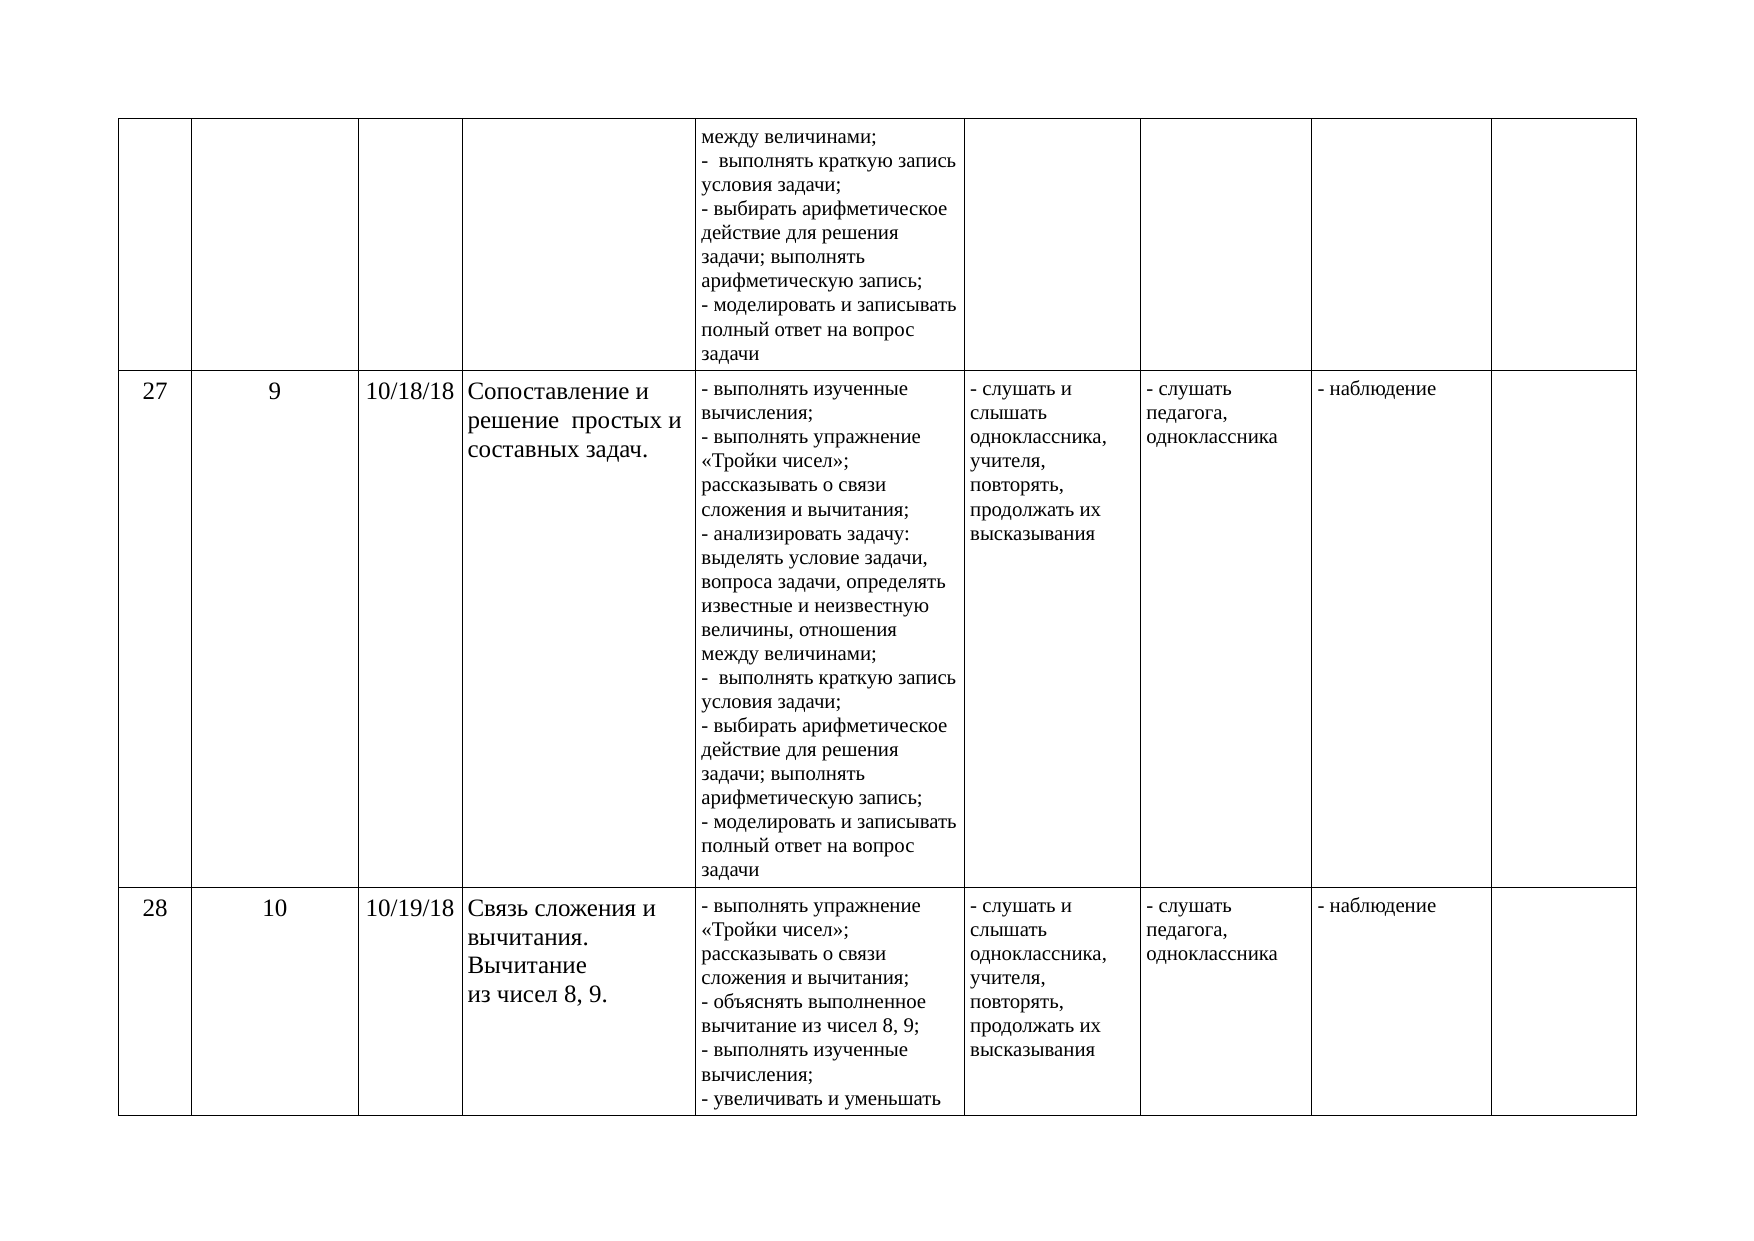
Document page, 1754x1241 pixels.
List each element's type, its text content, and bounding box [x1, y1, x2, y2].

table_cell [1141, 119, 1311, 370]
table_cell - наблюдение [1312, 371, 1491, 887]
table_cell [119, 119, 191, 370]
table_cell - выполнять упражнение «Тройки чисел»; рассказывать о связи сложения и вычитания; - объяснять выполненное вычитание из чисел 8, 9; - выполнять изученные вычисления; - увеличивать и уменьшать [696, 888, 964, 1115]
table_cell 19.10.18 [359, 888, 462, 1115]
table_cell 9 [192, 371, 358, 887]
table_cell 28 [119, 888, 191, 1115]
table_cell [192, 119, 358, 370]
table_cell [1492, 371, 1636, 887]
table_cell - слушать и слышать одноклассника, учителя, повторять, продолжать их высказывания [965, 888, 1140, 1115]
table_cell - слушать педагога, одноклассника [1141, 371, 1311, 887]
table_cell между величинами; - выполнять краткую запись условия задачи; - выбирать арифметическое действие для решения задачи; выполнять арифметическую запись; - моделировать и записывать полный ответ на вопрос задачи [696, 119, 964, 370]
table_cell - слушать и слышать одноклассника, учителя, повторять, продолжать их высказывания [965, 371, 1140, 887]
table_cell Связь сложения и вычитания. Вычитание из чисел 8, 9. [463, 888, 695, 1115]
table_cell 10 [192, 888, 358, 1115]
table_cell - выполнять изученные вычисления; - выполнять упражнение «Тройки чисел»; рассказывать о связи сложения и вычитания; - анализировать задачу: выделять условие задачи, вопроса задачи, определять известные и неизвестную величины, отношения между величинами; - выполнять краткую запись условия задачи; - выбирать арифметическое действие для решения задачи; выполнять арифметическую запись; - моделировать и записывать полный ответ на вопрос задачи [696, 371, 964, 887]
table_cell [965, 119, 1140, 370]
table_cell Сопоставление и решение простых и составных задач. [463, 371, 695, 887]
table_cell 27 [119, 371, 191, 887]
table_cell [1492, 888, 1636, 1115]
table_cell [1492, 119, 1636, 370]
table_cell [1312, 119, 1491, 370]
table_cell 18.10.18 [359, 371, 462, 887]
table_cell - наблюдение [1312, 888, 1491, 1115]
table_cell [463, 119, 695, 370]
table_cell 16.10.18 [359, 119, 462, 370]
table_cell - слушать педагога, одноклассника [1141, 888, 1311, 1115]
